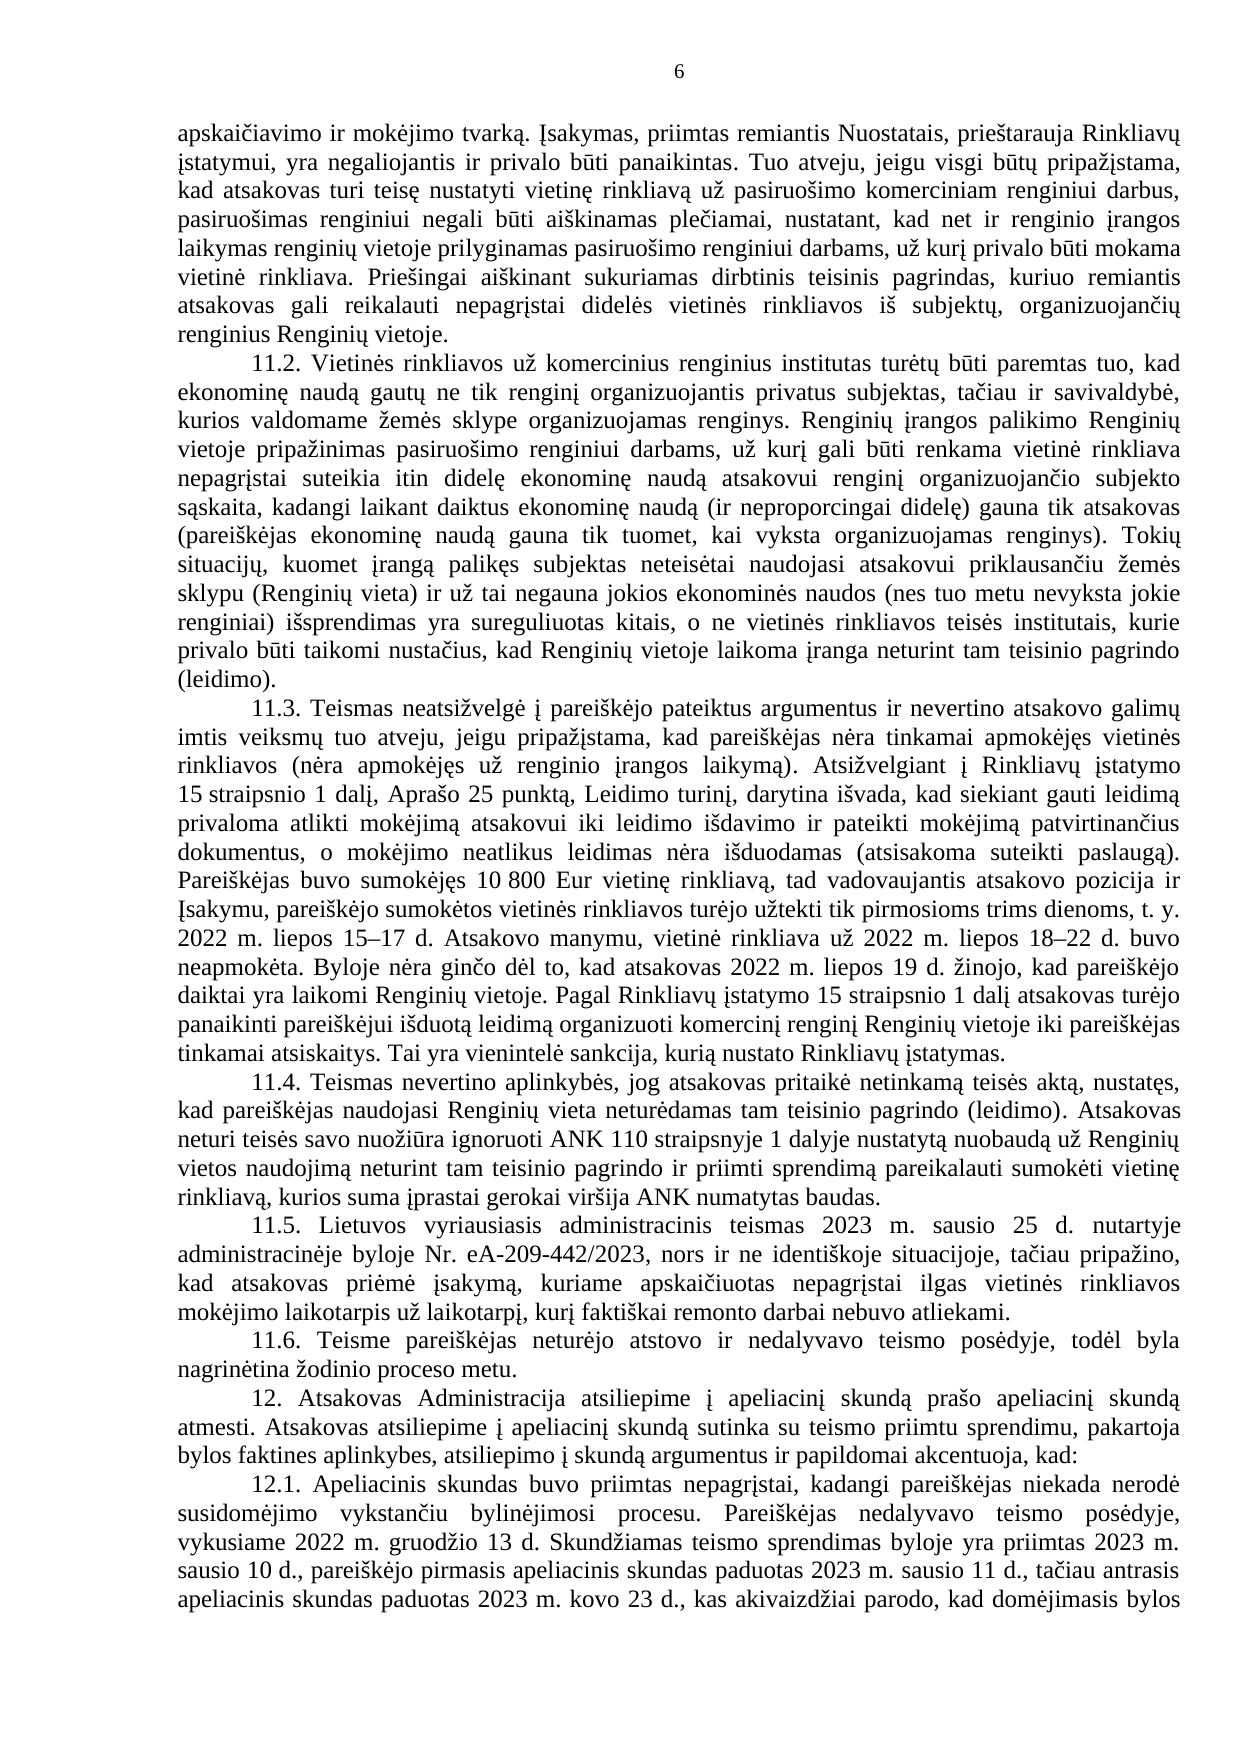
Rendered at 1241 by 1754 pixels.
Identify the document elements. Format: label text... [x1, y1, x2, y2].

text 11.3. Teismas neatsižvelgė į pareiškėjo pateiktus argumentus ir nevertino atsakovo galimų imtis veiksmų tuo atveju, jeigu pripažįstama, kad pareiškėjas nėra tinkamai apmokėjęs vietinės rinkliavos (nėra apmokėjęs už renginio įrangos laikymą). Atsižvelgiant į Rinkliavų įstatymo 15 straipsnio 1 dalį, Aprašo 25 punktą, Leidimo turinį, darytina išvada, kad siekiant gauti leidimą privaloma atlikti mokėjimą atsakovui iki leidimo išdavimo ir pateikti mokėjimą patvirtinančius dokumentus, o mokėjimo neatlikus leidimas nėra išduodamas (atsisakoma suteikti paslaugą). Pareiškėjas buvo sumokėjęs 10 800 Eur vietinę rinkliavą, tad vadovaujantis atsakovo pozicija ir Įsakymu, pareiškėjo sumokėtos vietinės rinkliavos turėjo užtekti tik pirmosioms trims dienoms, t. y. 2022 m. liepos 15–17 d. Atsakovo manymu, vietinė rinkliava už 2022 m. liepos 18–22 d. buvo neapmokėta. Byloje nėra ginčo dėl to, kad atsakovas 2022 m. liepos 19 d. žinojo, kad pareiškėjo daiktai yra laikomi Renginių vietoje. Pagal Rinkliavų įstatymo 15 straipsnio 1 dalį atsakovas turėjo panaikinti pareiškėjui išduotą leidimą organizuoti komercinį renginį Renginių vietoje iki pareiškėjas tinkamai atsiskaitys. Tai yra vienintelė sankcija, kurią nustato Rinkliavų įstatymas. [177, 693, 1181, 1067]
text apskaičiavimo ir mokėjimo tvarką. Įsakymas, priimtas remiantis Nuostatais, prieštarauja Rinkliavų įstatymui, yra negaliojantis ir privalo būti panaikintas. Tuo atveju, jeigu visgi būtų pripažįstama, kad atsakovas turi teisę nustatyti vietinę rinkliavą už pasiruošimo komerciniam renginiui darbus, pasiruošimas renginiui negali būti aiškinamas plečiamai, nustatant, kad net ir renginio įrangos laikymas renginių vietoje prilyginamas pasiruošimo renginiui darbams, už kurį privalo būti mokama vietinė rinkliava. Priešingai aiškinant sukuriamas dirbtinis teisinis pagrindas, kuriuo remiantis atsakovas gali reikalauti nepagrįstai didelės vietinės rinkliavos iš subjektų, organizuojančių renginius Renginių vietoje. [177, 118, 1181, 348]
text 11.5. Lietuvos vyriausiasis administracinis teismas 2023 m. sausio 25 d. nutartyje administracinėje byloje Nr. eA-209-442/2023, nors ir ne identiškoje situacijoje, tačiau pripažino, kad atsakovas priėmė įsakymą, kuriame apskaičiuotas nepagrįstai ilgas vietinės rinkliavos mokėjimo laikotarpis už laikotarpį, kurį faktiškai remonto darbai nebuvo atliekami. [177, 1211, 1181, 1326]
text 12.1. Apeliacinis skundas buvo priimtas nepagrįstai, kadangi pareiškėjas niekada nerodė susidomėjimo vykstančiu bylinėjimosi procesu. Pareiškėjas nedalyvavo teismo posėdyje, vykusiame 2022 m. gruodžio 13 d. Skundžiamas teismo sprendimas byloje yra priimtas 2023 m. sausio 10 d., pareiškėjo pirmasis apeliacinis skundas paduotas 2023 m. sausio 11 d., tačiau antrasis apeliacinis skundas paduotas 2023 m. kovo 23 d., kas akivaizdžiai parodo, kad domėjimasis bylos [177, 1469, 1181, 1613]
text 11.6. Teisme pareiškėjas neturėjo atstovo ir nedalyvavo teismo posėdyje, todėl byla nagrinėtina žodinio proceso metu. [177, 1326, 1181, 1383]
text 12. Atsakovas Administracija atsiliepime į apeliacinį skundą prašo apeliacinį skundą atmesti. Atsakovas atsiliepime į apeliacinį skundą sutinka su teismo priimtu sprendimu, pakartoja bylos faktines aplinkybes, atsiliepimo į skundą argumentus ir papildomai akcentuoja, kad: [177, 1383, 1181, 1469]
text 11.2. Vietinės rinkliavos už komercinius renginius institutas turėtų būti paremtas tuo, kad ekonominę naudą gautų ne tik renginį organizuojantis privatus subjektas, tačiau ir savivaldybė, kurios valdomame žemės sklype organizuojamas renginys. Renginių įrangos palikimo Renginių vietoje pripažinimas pasiruošimo renginiui darbams, už kurį gali būti renkama vietinė rinkliava nepagrįstai suteikia itin didelę ekonominę naudą atsakovui renginį organizuojančio subjekto sąskaita, kadangi laikant daiktus ekonominę naudą (ir neproporcingai didelę) gauna tik atsakovas (pareiškėjas ekonominę naudą gauna tik tuomet, kai vyksta organizuojamas renginys). Tokių situacijų, kuomet įrangą palikęs subjektas neteisėtai naudojasi atsakovui priklausančiu žemės sklypu (Renginių vieta) ir už tai negauna jokios ekonominės naudos (nes tuo metu nevyksta jokie renginiai) išsprendimas yra sureguliuotas kitais, o ne vietinės rinkliavos teisės institutais, kurie privalo būti taikomi nustačius, kad Renginių vietoje laikoma įranga neturint tam teisinio pagrindo (leidimo). [177, 348, 1181, 693]
text 11.4. Teismas nevertino aplinkybės, jog atsakovas pritaikė netinkamą teisės aktą, nustatęs, kad pareiškėjas naudojasi Renginių vieta neturėdamas tam teisinio pagrindo (leidimo). Atsakovas neturi teisės savo nuožiūra ignoruoti ANK 110 straipsnyje 1 dalyje nustatytą nuobaudą už Renginių vietos naudojimą neturint tam teisinio pagrindo ir priimti sprendimą pareikalauti sumokėti vietinę rinkliavą, kurios suma įprastai gerokai viršija ANK numatytas baudas. [177, 1067, 1181, 1211]
